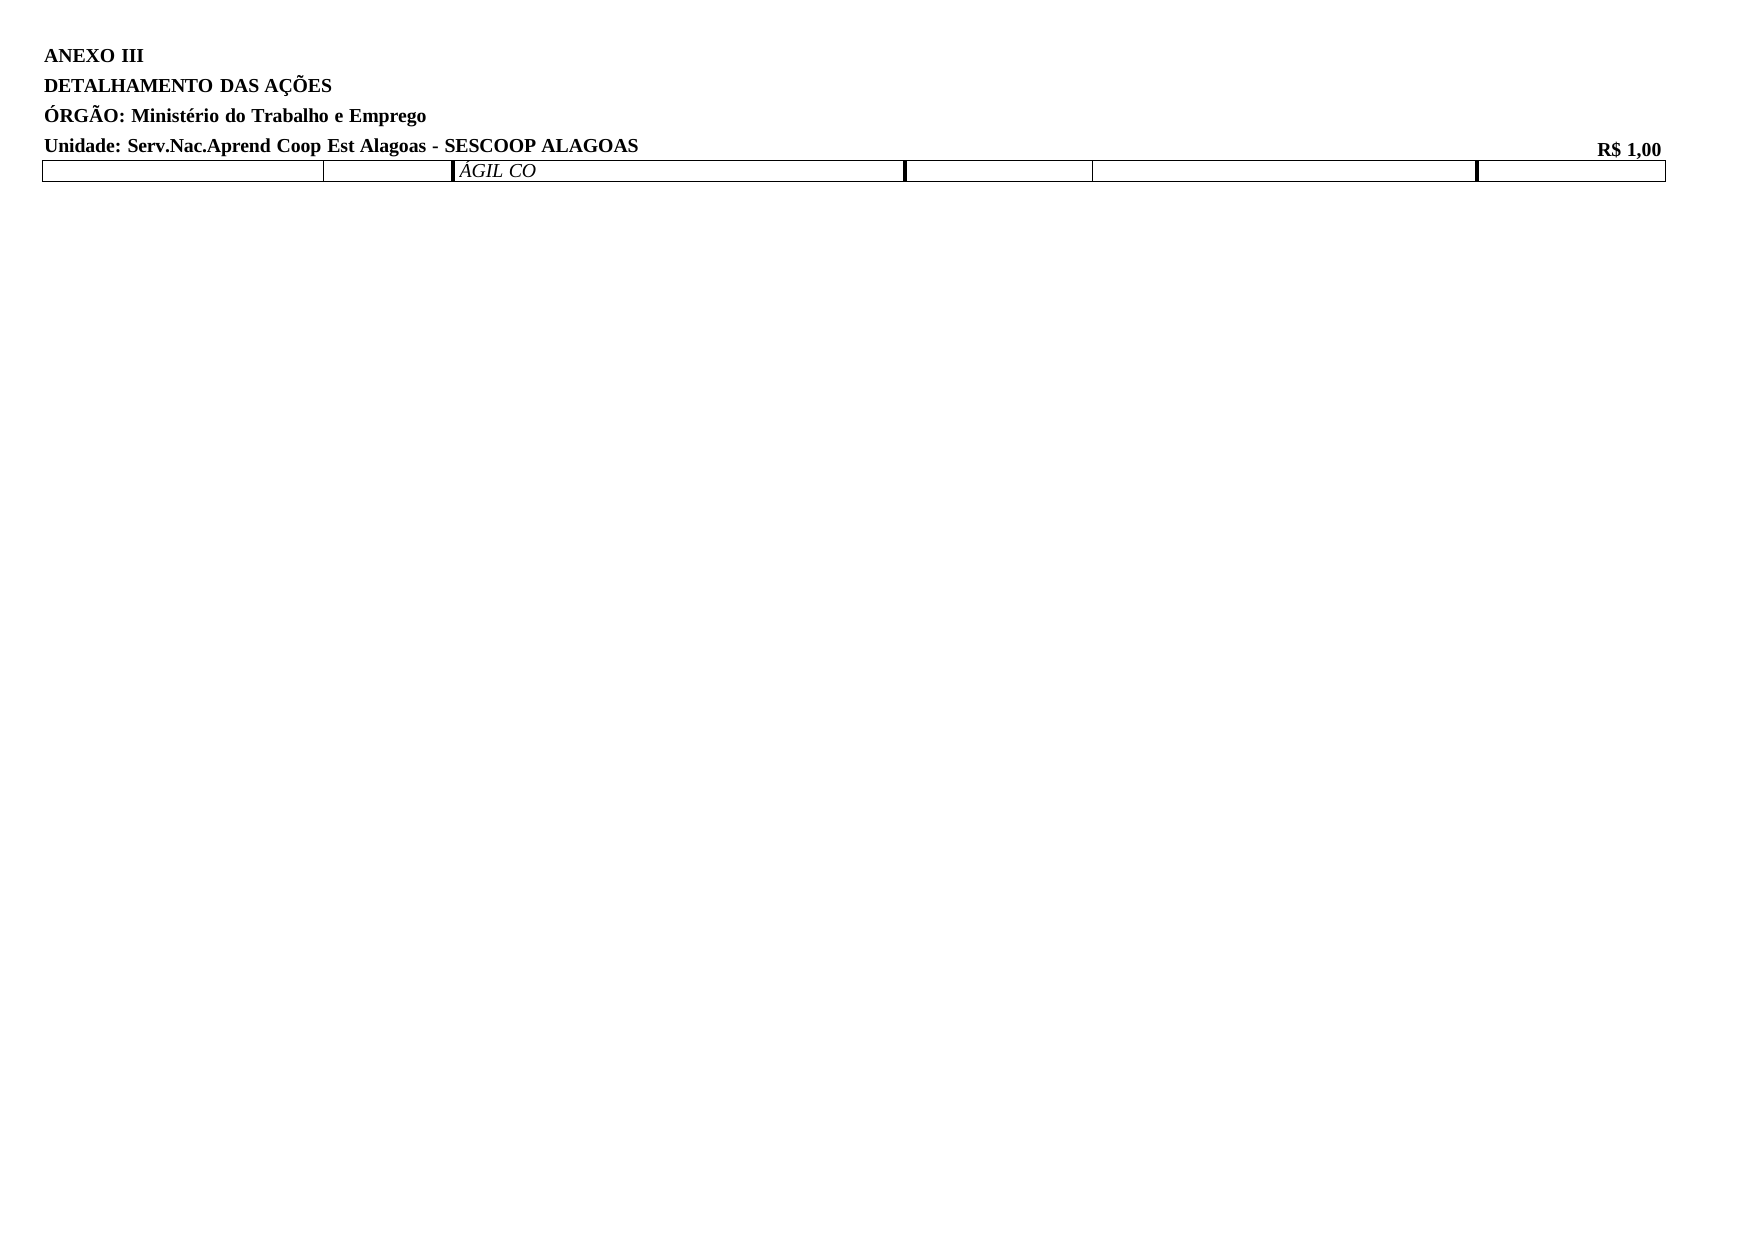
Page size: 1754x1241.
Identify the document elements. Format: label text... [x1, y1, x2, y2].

table_cell [324, 161, 451, 181]
table_cell [43, 161, 323, 181]
table_cell [1093, 161, 1475, 181]
table_cell [1479, 161, 1665, 181]
table_cell ÁGIL CO [455, 161, 903, 181]
table_cell [907, 161, 1092, 181]
